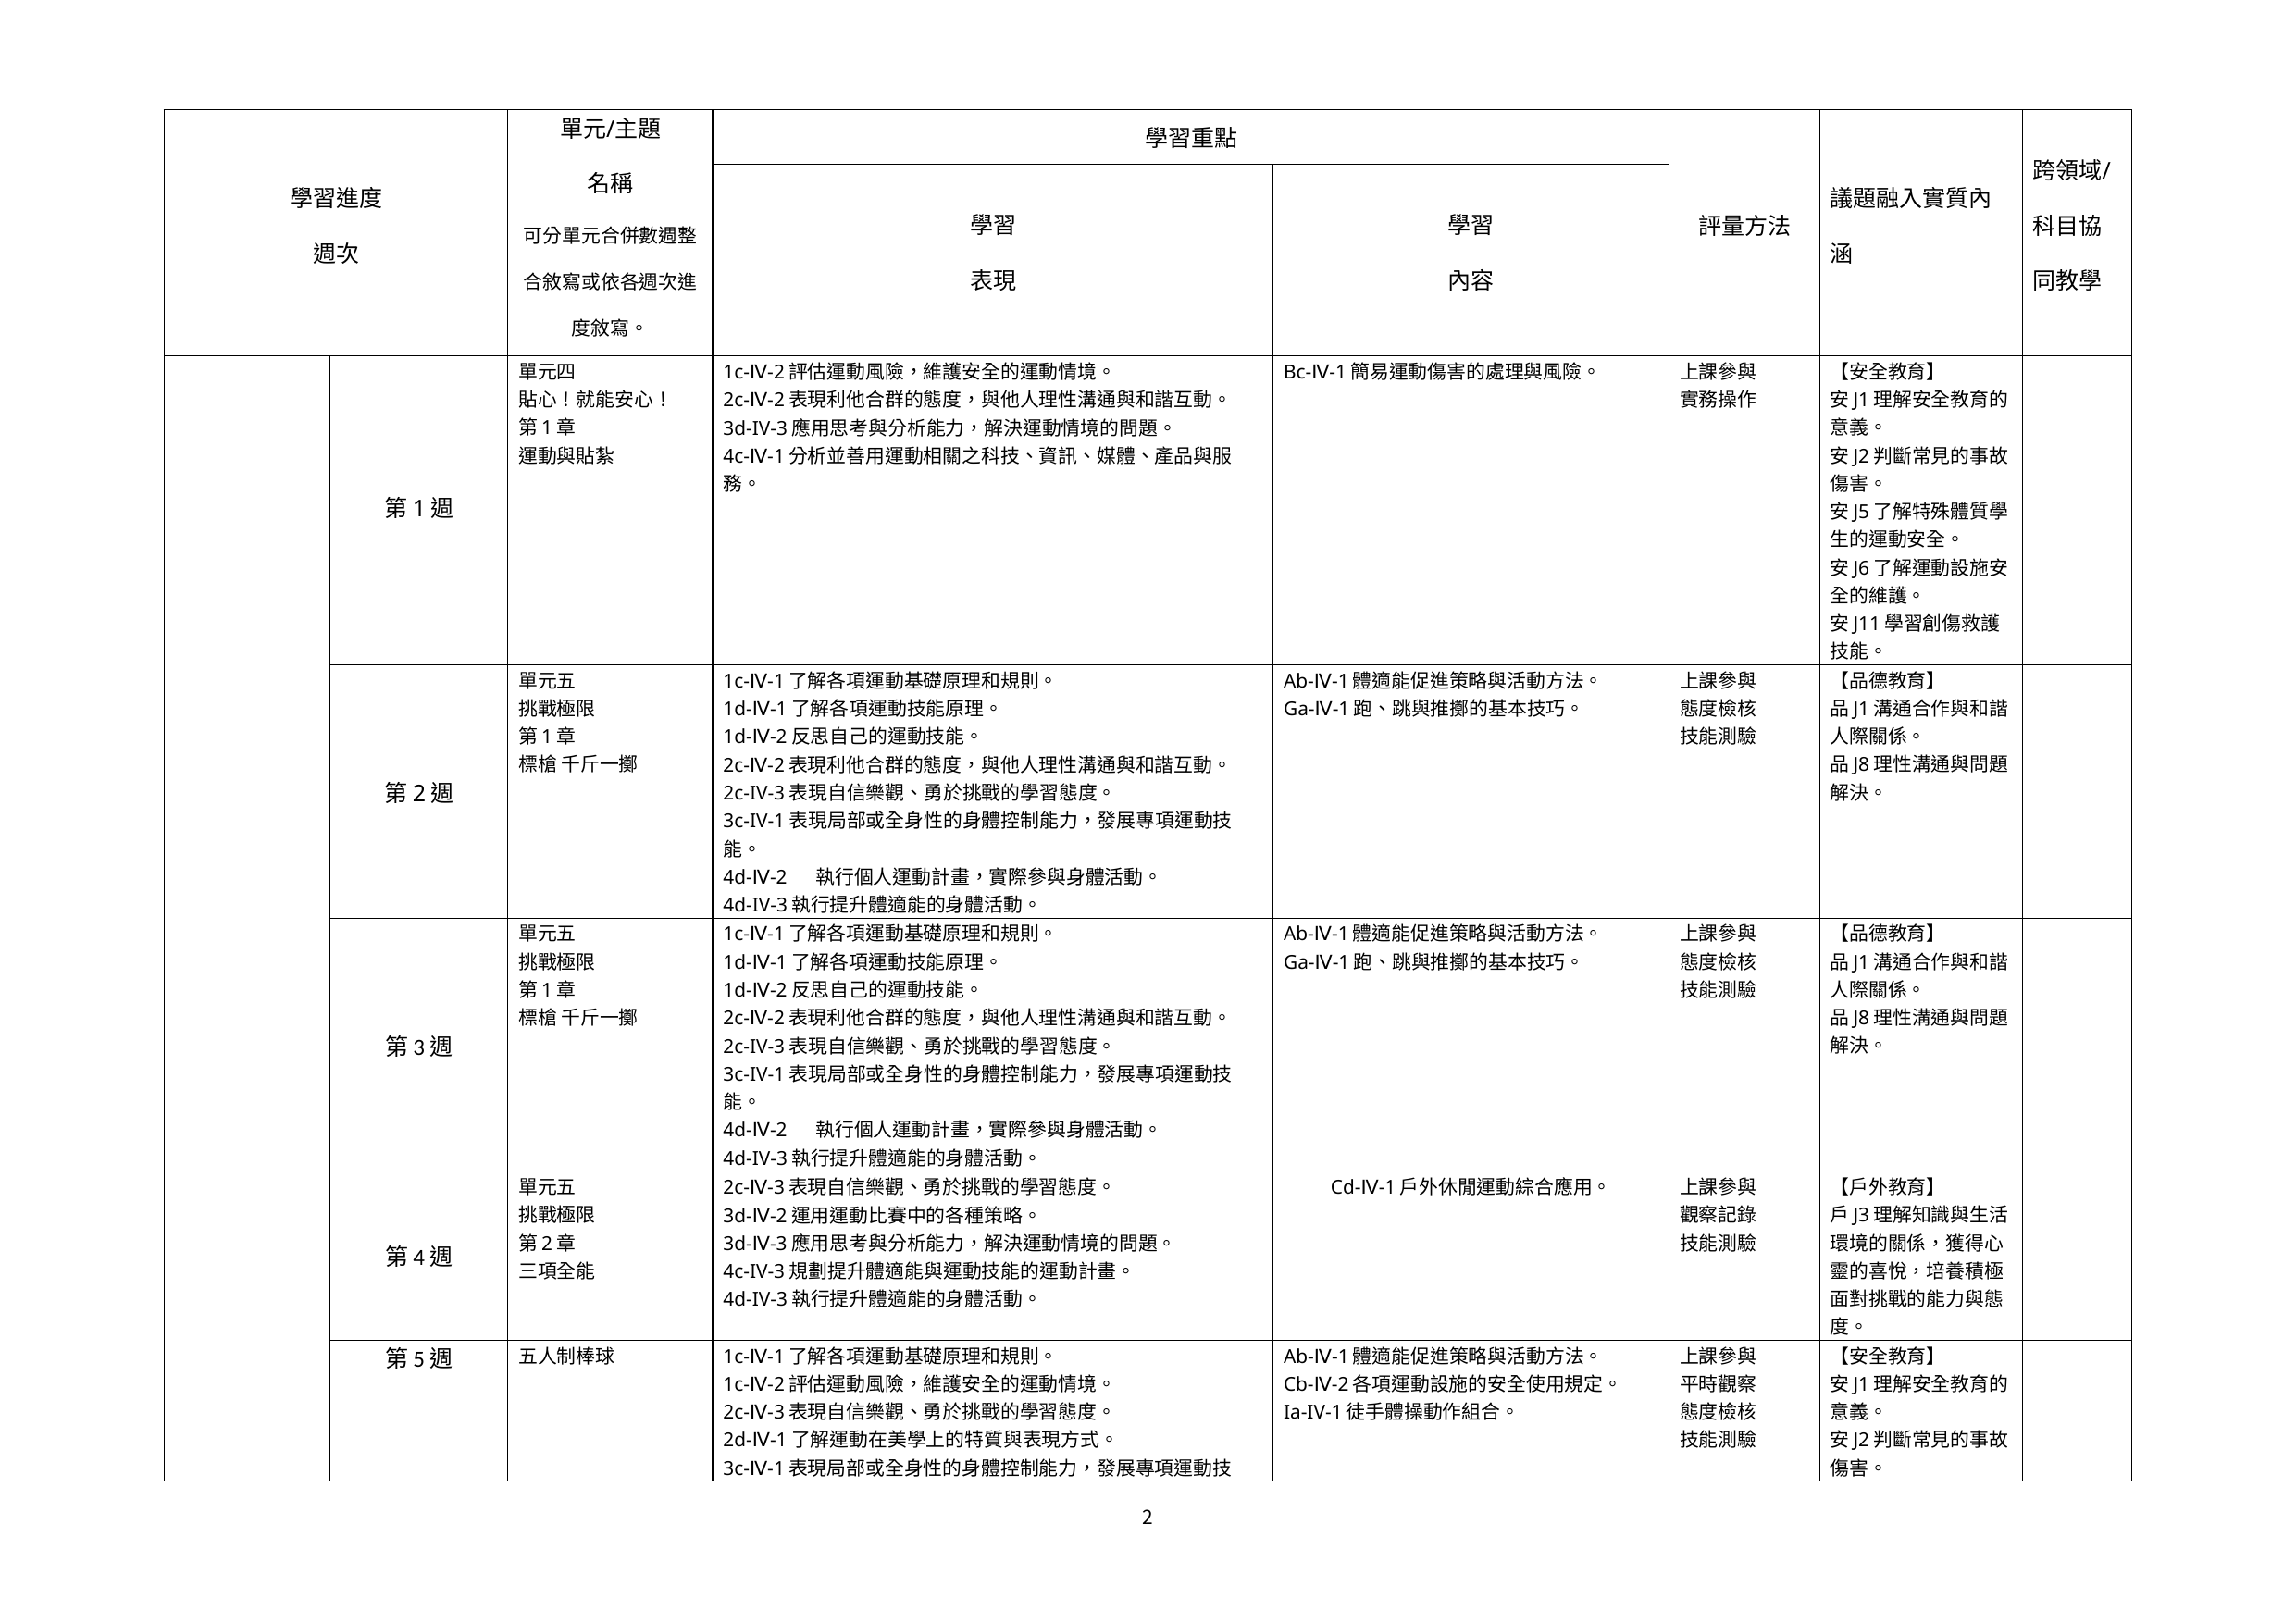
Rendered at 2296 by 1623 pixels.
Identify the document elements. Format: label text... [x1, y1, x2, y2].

table_cell 單元五 挑戰極限 第1章 標槍 千斤一擲 [508, 919, 712, 1171]
table_cell 學習 內容 [1273, 165, 1669, 355]
table_cell 上課參與 實務操作 [1669, 356, 1819, 664]
table_cell 評量方法 [1669, 110, 1819, 355]
table_cell 第5週 [330, 1341, 507, 1481]
table_cell 【品德教育】 品J1溝通合作與和諧人際關係。 品J8理性溝通與問題解決。 [1820, 919, 2022, 1171]
table_cell 【安全教育】 安J1理解安全教育的意義。 安J2判斷常見的事故傷害。 安J5了解特殊體質學生的運動安全。 安J6了解運動設施安全的維護。 安J11學習創傷救護技能。 [1820, 356, 2022, 664]
table_cell 1c-Ⅳ-2評估運動風險，維護安全的運動情境。 2c-Ⅳ-2表現利他合群的態度，與他人理性溝通與和諧互動。 3d-IV-3應用思考與分析能力，解決運動情境的問題。 4c-Ⅳ-1分析並善用運動相關之科技、資訊、媒體、產品與服務。 [714, 356, 1272, 664]
table_cell 第1週 [330, 356, 507, 664]
table_cell 【品德教育】 品J1溝通合作與和諧人際關係。 品J8理性溝通與問題解決。 [1820, 665, 2022, 918]
table_cell [165, 356, 329, 1481]
table_cell 學習 表現 [714, 165, 1272, 355]
table_cell [2023, 919, 2131, 1171]
table_cell 單元/主題 名稱 可分單元合併數週整合敘寫或依各週次進度敘寫。 [508, 110, 712, 355]
table_cell 第4週 [330, 1171, 507, 1340]
table_cell 2c-Ⅳ-3表現自信樂觀、勇於挑戰的學習態度。 3d-Ⅳ-2運用運動比賽中的各種策略。 3d-Ⅳ-3應用思考與分析能力，解決運動情境的問題。 4c-IV-3規劃提升體適能與運動技能的運動計畫。 4d-IV-3執行提升體適能的身體活動。 [714, 1171, 1272, 1340]
table_cell [2023, 1341, 2131, 1481]
table_cell 五人制棒球 [508, 1341, 712, 1481]
table_cell 1c-Ⅳ-1了解各項運動基礎原理和規則。 1d-Ⅳ-1了解各項運動技能原理。 1d-Ⅳ-2反思自己的運動技能。 2c-Ⅳ-2表現利他合群的態度，與他人理性溝通與和諧互動。 2c-IV-3表現自信樂觀、勇於挑戰的學習態度。 3c-IV-1表現局部或全身性的身體控制能力，發展專項運動技能。 4d-Ⅳ-2 執行個人運動計畫，實際參與身體活動。 4d-IV-3執行提升體適能的身體活動。 [714, 665, 1272, 918]
table_cell [2023, 1171, 2131, 1340]
table_cell Bc-Ⅳ-1簡易運動傷害的處理與風險。 [1273, 356, 1669, 664]
table_cell 學習重點 [714, 110, 1669, 164]
table_cell Ab-Ⅳ-1體適能促進策略與活動方法。 Ga-Ⅳ-1跑、跳與推擲的基本技巧。 [1273, 919, 1669, 1171]
table_cell 上課參與 平時觀察 態度檢核 技能測驗 [1669, 1341, 1819, 1481]
table_cell 單元五 挑戰極限 第1章 標槍 千斤一擲 [508, 665, 712, 918]
table_cell 上課參與 態度檢核 技能測驗 [1669, 665, 1819, 918]
table_cell 1c-Ⅳ-1了解各項運動基礎原理和規則。 1d-Ⅳ-1了解各項運動技能原理。 1d-Ⅳ-2反思自己的運動技能。 2c-Ⅳ-2表現利他合群的態度，與他人理性溝通與和諧互動。 2c-IV-3表現自信樂觀、勇於挑戰的學習態度。 3c-IV-1表現局部或全身性的身體控制能力，發展專項運動技能。 4d-Ⅳ-2 執行個人運動計畫，實際參與身體活動。 4d-IV-3執行提升體適能的身體活動。 [714, 919, 1272, 1171]
table_cell 【戶外教育】 戶J3理解知識與生活環境的關係，獲得心靈的喜悅，培養積極面對挑戰的能力與態度。 [1820, 1171, 2022, 1340]
table_cell 1c-Ⅳ-1了解各項運動基礎原理和規則。 1c-Ⅳ-2評估運動風險，維護安全的運動情境。 2c-Ⅳ-3表現自信樂觀、勇於挑戰的學習態度。 2d-Ⅳ-1了解運動在美學上的特質與表現方式。 3c-Ⅳ-1表現局部或全身性的身體控制能力，發展專項運動技 [714, 1341, 1272, 1481]
table_cell Cd-Ⅳ-1戶外休閒運動綜合應用。 [1273, 1171, 1669, 1340]
table_cell 議題融入實質內涵 [1820, 110, 2022, 355]
table_cell Ab-Ⅳ-1體適能促進策略與活動方法。 Ga-Ⅳ-1跑、跳與推擲的基本技巧。 [1273, 665, 1669, 918]
table_cell 第3週 [330, 919, 507, 1171]
table_cell 上課參與 觀察記錄 技能測驗 [1669, 1171, 1819, 1340]
table_cell 學習進度 週次 [165, 110, 507, 355]
table_cell 單元四 貼心！就能安心！ 第1章 運動與貼紮 [508, 356, 712, 664]
table_cell Ab-Ⅳ-1體適能促進策略與活動方法。 Cb-Ⅳ-2各項運動設施的安全使用規定。 Ia-IV-1徒手體操動作組合。 [1273, 1341, 1669, 1481]
table_cell 第2週 [330, 665, 507, 918]
table_cell 單元五 挑戰極限 第2章 三項全能 [508, 1171, 712, 1340]
table_cell [2023, 665, 2131, 918]
table_cell 上課參與 態度檢核 技能測驗 [1669, 919, 1819, 1171]
table_cell 跨領域/科目協同教學 [2023, 110, 2131, 355]
table_cell [2023, 356, 2131, 664]
table_cell 【安全教育】 安J1理解安全教育的意義。 安J2判斷常見的事故傷害。 [1820, 1341, 2022, 1481]
